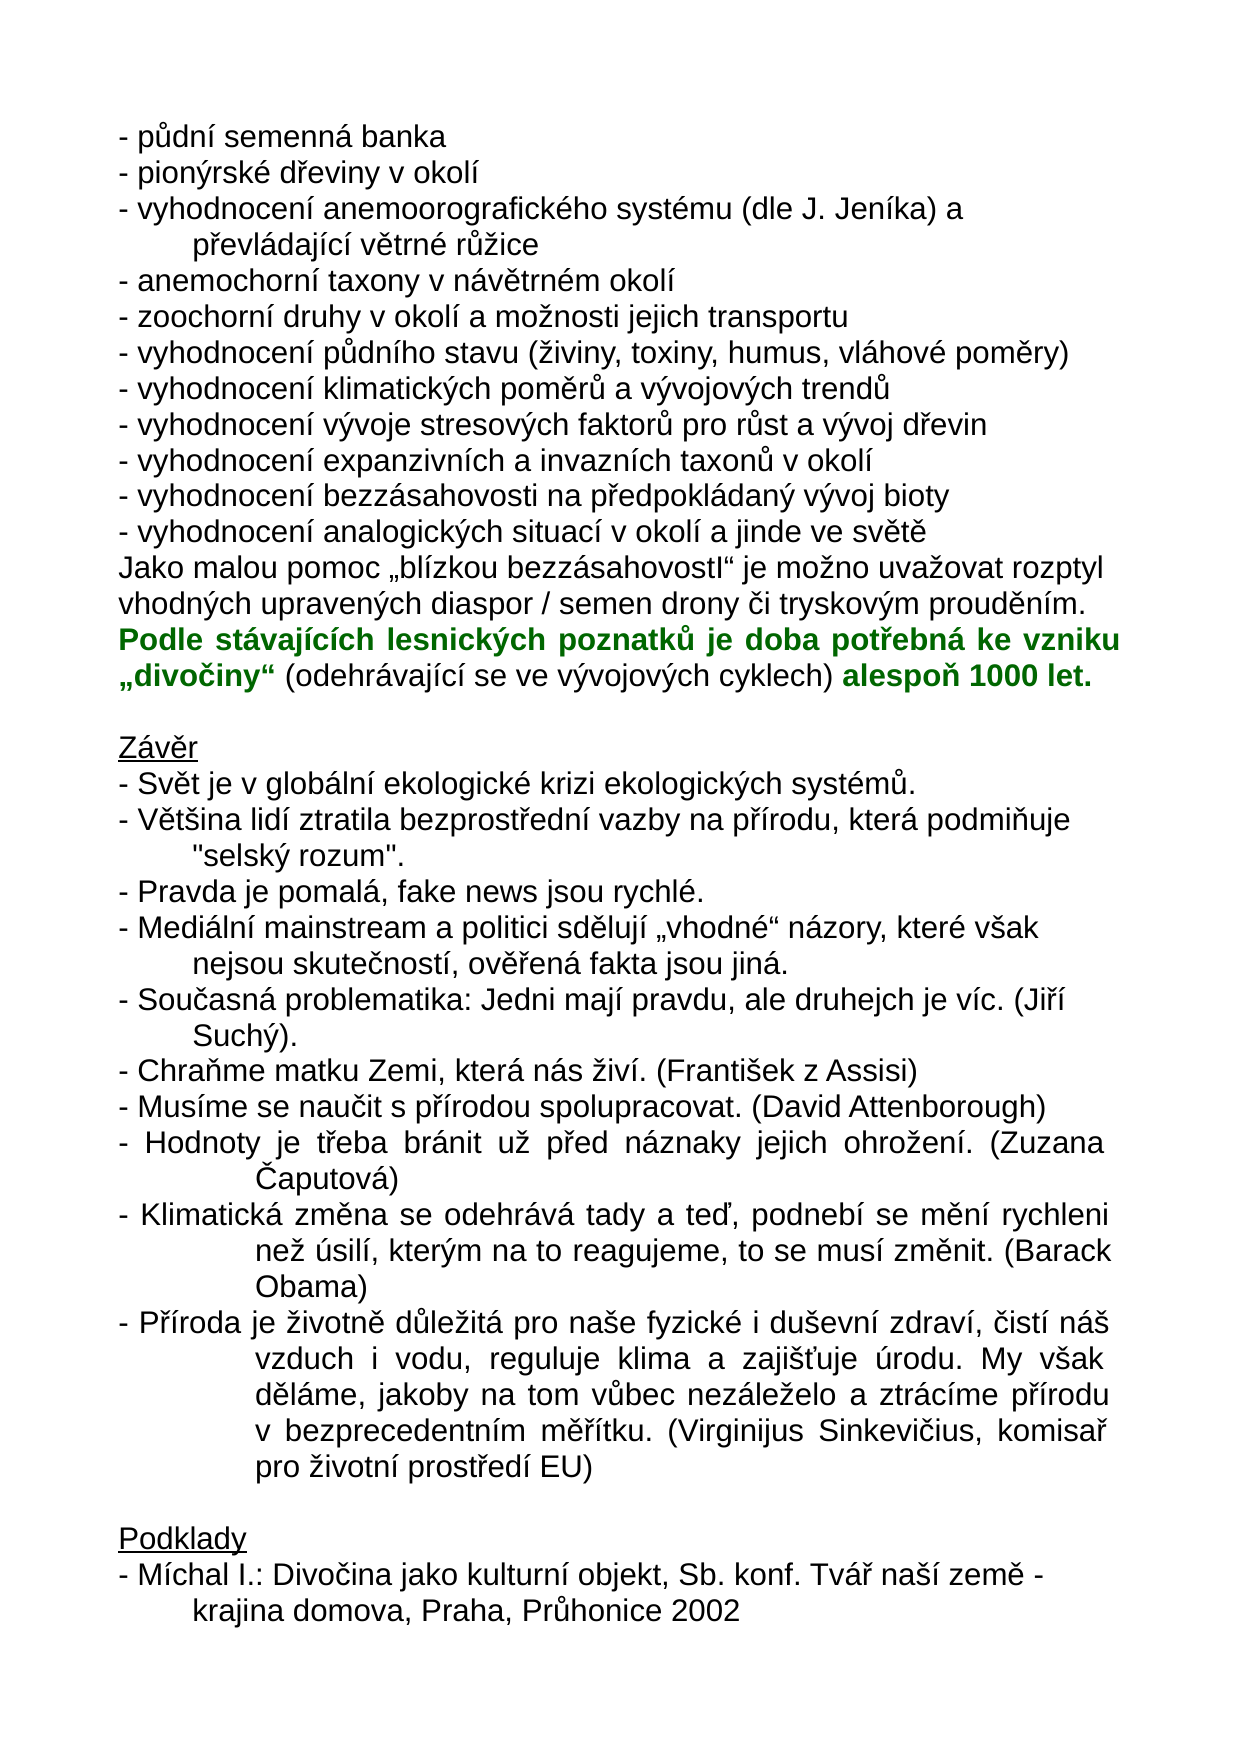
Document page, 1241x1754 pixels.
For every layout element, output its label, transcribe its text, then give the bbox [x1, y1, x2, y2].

text - Musíme se naučit s přírodou spolupracovat. (David Attenborough) [118, 1088, 1122, 1124]
text - vyhodnocení anemoorografického systému (dle J. Jeníka) a převládající větrné růžice [118, 190, 1122, 262]
text - Příroda je životně důležitá pro naše fyzické i duševní zdraví, čistí náš vzduch i vodu, reguluje klima a zajišťuje úrodu. My však děláme, jakoby na tom vůbec nezáleželo a ztrácíme přírodu v bezprecedentním měřítku. (Virginijus Sinkevičius, komisař pro životní prostředí EU) [118, 1304, 1122, 1484]
text - Hodnoty je třeba bránit už před náznaky jejich ohrožení. (Zuzana Čaputová) [118, 1124, 1122, 1196]
text - vyhodnocení analogických situací v okolí a jinde ve světě [118, 513, 1122, 549]
text - Mediální mainstream a politici sdělují „vhodné“ názory, které však nejsou skutečností, ověřená fakta jsou jiná. [118, 909, 1122, 981]
text - vyhodnocení klimatických poměrů a vývojových trendů [118, 370, 1122, 406]
text - Většina lidí ztratila bezprostřední vazby na přírodu, která podmiňuje "selský rozum". [118, 801, 1122, 873]
text - vyhodnocení vývoje stresových faktorů pro růst a vývoj dřevin - vyhodnocení expanzivních a invazních taxonů v okolí [118, 406, 1122, 477]
text Podklady [118, 1520, 1122, 1556]
text - Svět je v globální ekologické krizi ekologických systémů. [118, 765, 1122, 801]
text Podle stávajících lesnických poznatků je doba potřebná ke vzniku „divočiny“ (odehrávající se ve vývojových cyklech) alespoň 1000 let. [118, 621, 1122, 693]
text Závěr [118, 729, 1122, 765]
text - Současná problematika: Jedni mají pravdu, ale druhejch je víc. (Jiří Suchý). [118, 981, 1122, 1052]
text - pionýrské dřeviny v okolí [118, 154, 1122, 190]
text - zoochorní druhy v okolí a možnosti jejich transportu [118, 298, 1122, 334]
text - anemochorní taxony v návětrném okolí [118, 262, 1122, 298]
text - Pravda je pomalá, fake news jsou rychlé. [118, 873, 1122, 909]
text Jako malou pomoc „blízkou bezzásahovostI“ je možno uvažovat rozptyl vhodných upravených diaspor / semen drony či tryskovým prouděním. [118, 549, 1122, 621]
text - Klimatická změna se odehrává tady a teď, podnebí se mění rychleni než úsilí, kterým na to reagujeme, to se musí změnit. (Barack Obama) [118, 1196, 1122, 1304]
text - Chraňme matku Zemi, která nás živí. (František z Assisi) [118, 1052, 1122, 1088]
text - vyhodnocení bezzásahovosti na předpokládaný vývoj bioty [118, 477, 1122, 513]
text - půdní semenná banka [118, 118, 1122, 154]
text - vyhodnocení půdního stavu (živiny, toxiny, humus, vláhové poměry) [118, 334, 1122, 370]
text - Míchal I.: Divočina jako kulturní objekt, Sb. konf. Tvář naší země - krajina domova, Praha, Průhonice 2002 [118, 1556, 1122, 1627]
